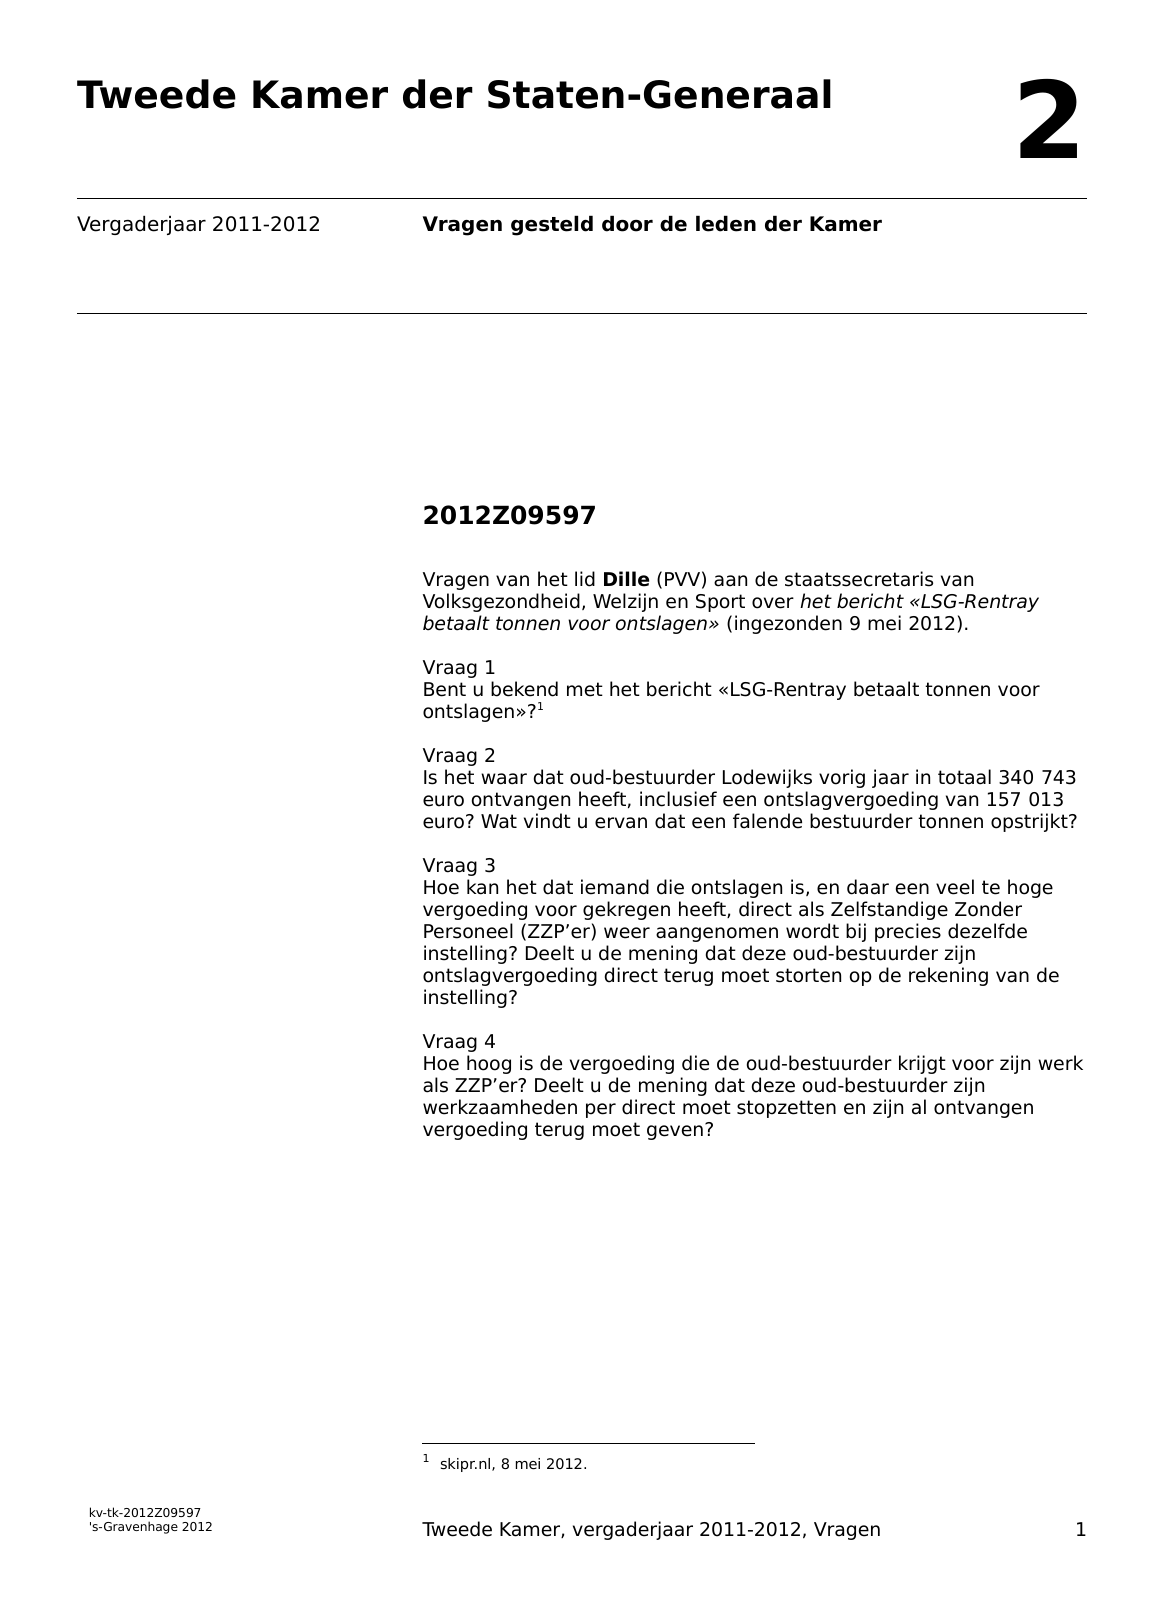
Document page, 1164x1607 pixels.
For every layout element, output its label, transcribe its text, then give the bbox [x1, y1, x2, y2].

text Hoe hoog is de vergoeding die de oud-bestuurder krijgt voor zijn werk als ZZP’er? Deelt u de mening dat deze oud-bestuurder zijn werkzaamheden per direct moet stopzetten en zijn al ontvangen vergoeding terug moet geven? [422, 1053, 1087, 1141]
text 2012Z09597 [422, 501, 1087, 531]
table_cell Vragen gesteld door de leden der Kamer [422, 199, 1087, 313]
text Is het waar dat oud-bestuurder Lodewijks vorig jaar in totaal 340 743 euro ontvangen heeft, inclusief een ontslagvergoeding van 157 013 euro? Wat vindt u ervan dat een falende bestuurder tonnen opstrijkt? [422, 767, 1087, 833]
text skipr.nl, 8 mei 2012. [422, 1452, 1087, 1474]
table_cell Vergaderjaar 2011-2012 [77, 199, 422, 313]
text Hoe kan het dat iemand die ontslagen is, en daar een veel te hoge vergoeding voor gekregen heeft, direct als Zelfstandige Zonder Personeel (ZZP’er) weer aangenomen wordt bij precies dezelfde instelling? Deelt u de mening dat deze oud-bestuurder zijn ontslagvergoeding direct terug moet storten op de rekening van de instelling? [422, 877, 1087, 1009]
text Vraag 1 [422, 657, 1087, 679]
table_header 2 [886, 59, 1087, 198]
text Bent u bekend met het bericht «LSG-Rentray betaalt tonnen voor ontslagen»? [422, 679, 1087, 723]
text kv-tk-2012Z09597 [88, 1506, 323, 1520]
table_header Tweede Kamer der Staten-Generaal [77, 59, 886, 198]
text 's-Gravenhage 2012 [88, 1520, 323, 1534]
text Vraag 2 [422, 745, 1087, 767]
text Vraag 3 [422, 855, 1087, 877]
text Vragen van het lid Dille (PVV) aan de staatssecretaris van Volksgezondheid, Welzijn en Sport over het bericht «LSG-Rentray betaalt tonnen voor ontslagen» (ingezonden 9 mei 2012). [422, 569, 1087, 635]
text Vraag 4 [422, 1031, 1087, 1053]
